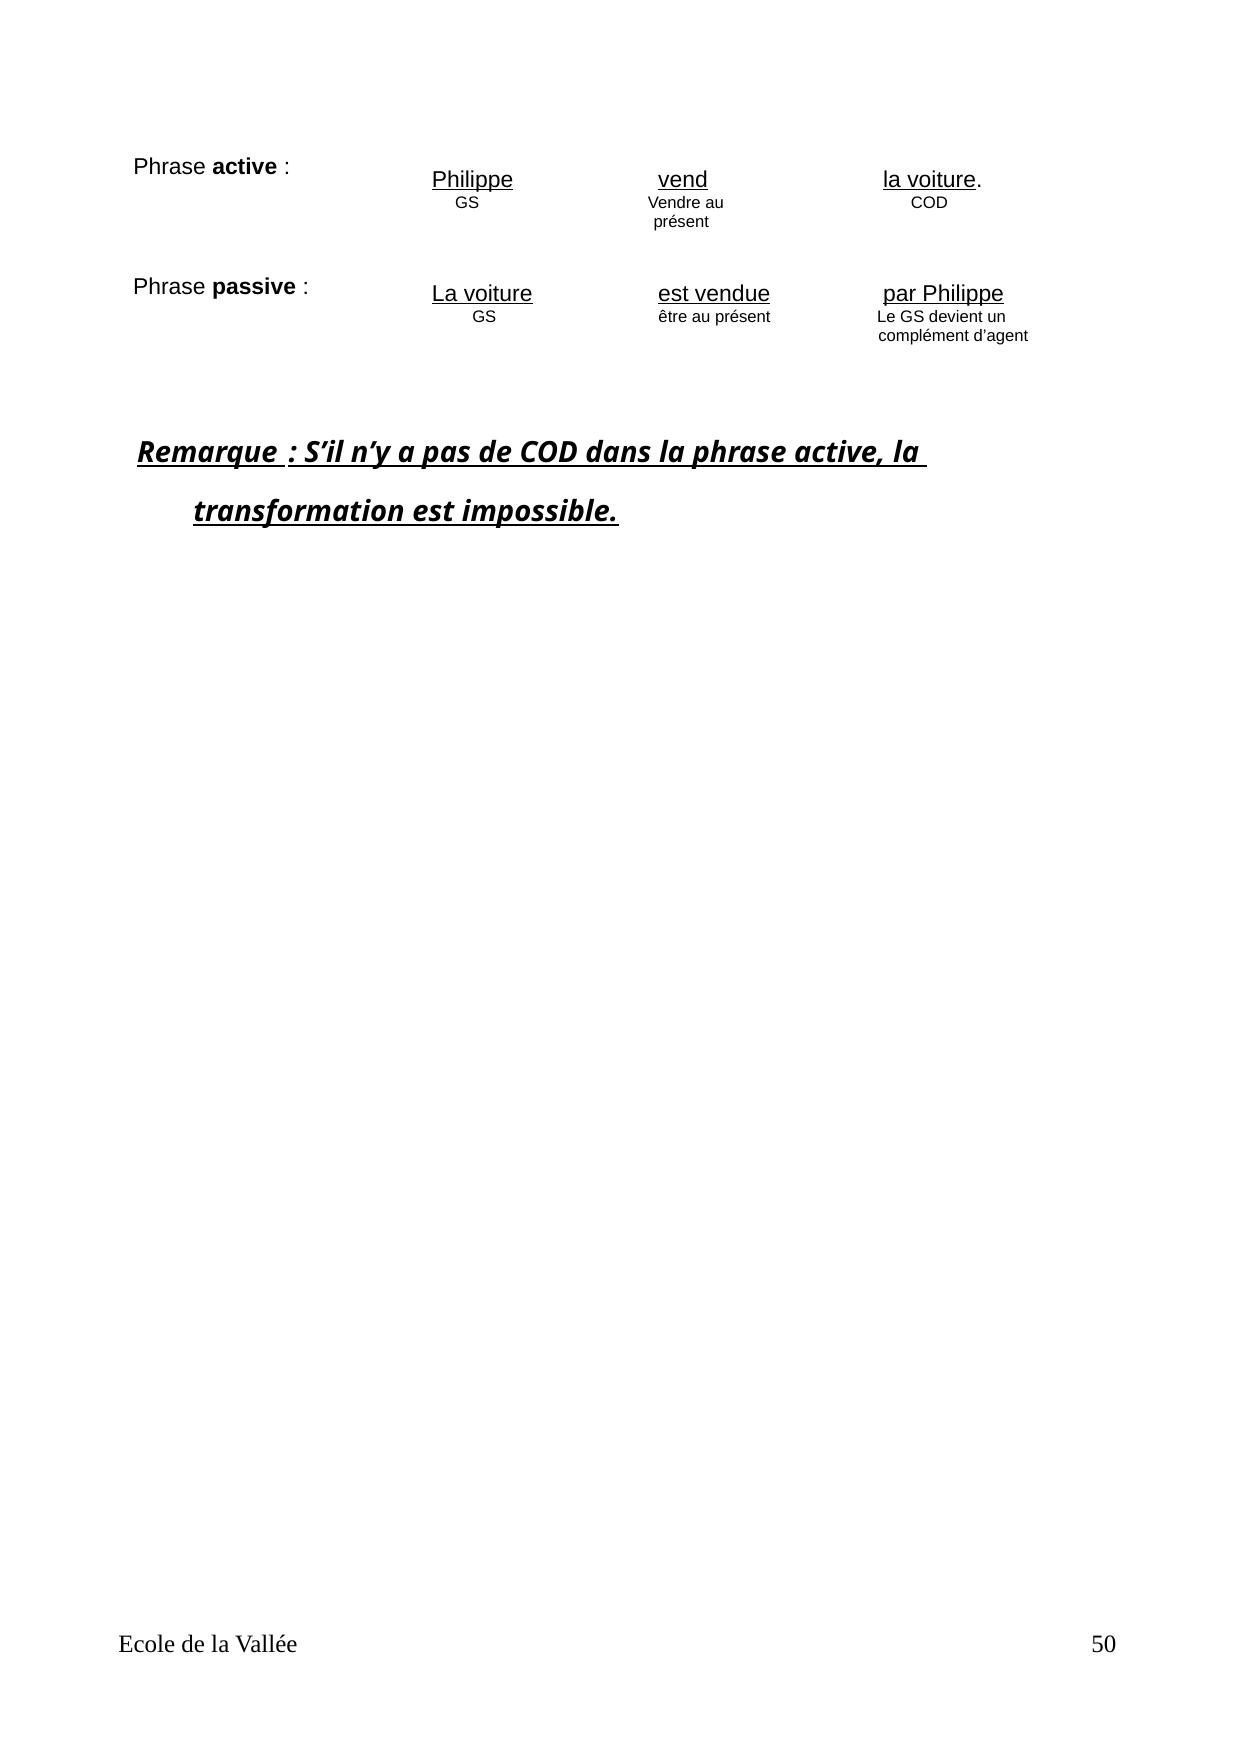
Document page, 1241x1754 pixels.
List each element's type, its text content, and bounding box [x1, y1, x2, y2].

text Phrase active : [133, 153, 309, 175]
text Remarque : S’il n’y a pas de COD dans la phrase active, la transformation est impossible. [137, 431, 1122, 530]
